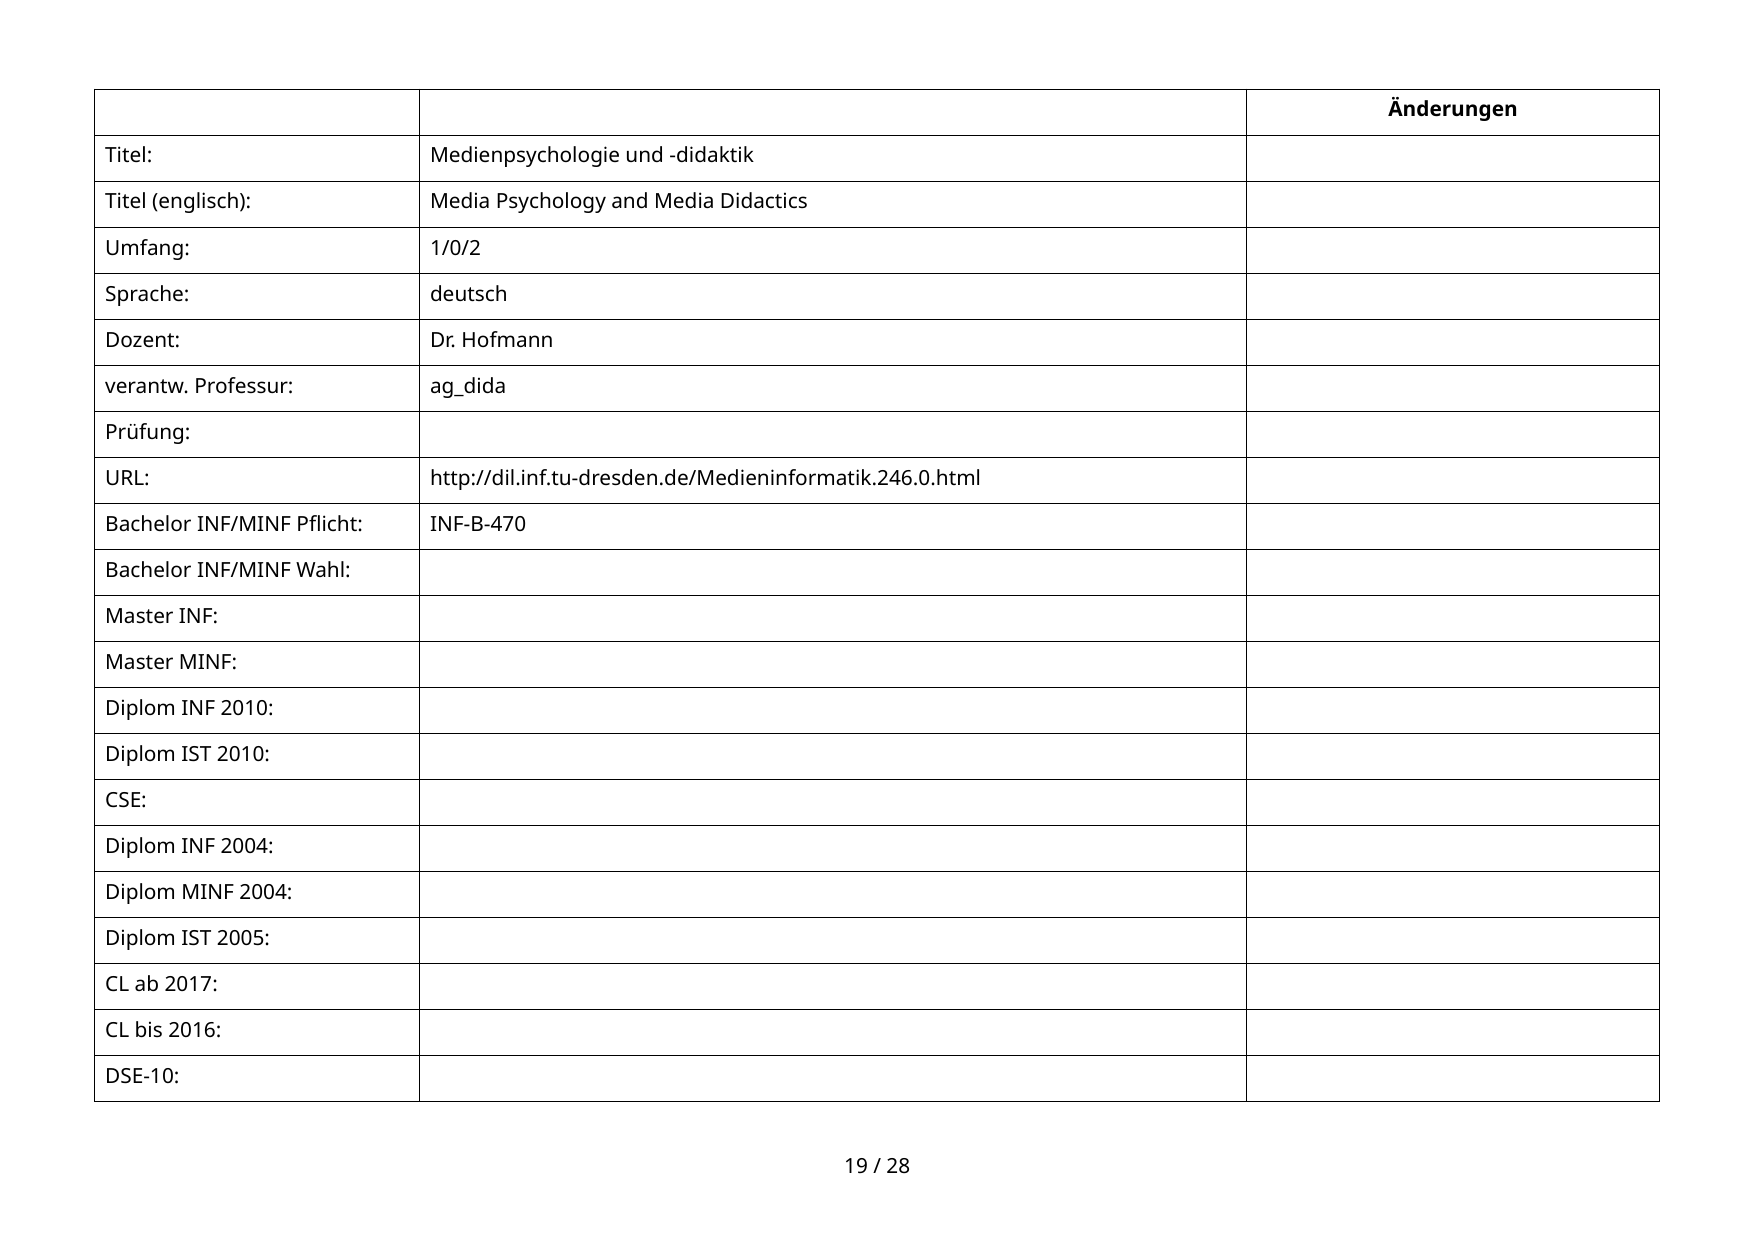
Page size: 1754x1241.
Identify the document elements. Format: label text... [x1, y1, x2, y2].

table_cell CL bis 2016: [95, 1010, 419, 1055]
table_header [95, 90, 419, 134]
table_cell Dr. Hofmann [420, 320, 1246, 365]
table_cell [1247, 734, 1659, 779]
table_cell Diplom IST 2005: [95, 918, 419, 963]
table_cell Master INF: [95, 596, 419, 641]
table_cell Umfang: [95, 228, 419, 273]
table_cell [1247, 826, 1659, 871]
table_cell deutsch [420, 274, 1246, 319]
table_cell http://dil.inf.tu-dresden.de/Medieninformatik.246.0.html [420, 458, 1246, 503]
table_cell [420, 688, 1246, 733]
table_cell Titel: [95, 136, 419, 181]
table_cell Sprache: [95, 274, 419, 319]
table_cell [1247, 458, 1659, 503]
table_header [420, 90, 1246, 134]
table_cell [420, 412, 1246, 457]
table_cell [420, 1056, 1246, 1101]
table_cell Prüfung: [95, 412, 419, 457]
table_cell [420, 964, 1246, 1009]
table_cell [1247, 964, 1659, 1009]
table_cell CL ab 2017: [95, 964, 419, 1009]
table_cell Diplom MINF 2004: [95, 872, 419, 917]
table_cell [420, 872, 1246, 917]
table_cell [420, 596, 1246, 641]
table_cell [1247, 412, 1659, 457]
table_cell [420, 734, 1246, 779]
table_cell [420, 642, 1246, 687]
table_cell URL: [95, 458, 419, 503]
table_cell [1247, 780, 1659, 825]
table_cell DSE-10: [95, 1056, 419, 1101]
table_header Änderungen [1247, 90, 1659, 134]
table_cell [420, 826, 1246, 871]
table_cell [1247, 550, 1659, 595]
table_cell [1247, 1010, 1659, 1055]
table_cell [1247, 366, 1659, 411]
table_cell [1247, 642, 1659, 687]
table_cell ag_dida [420, 366, 1246, 411]
table_cell [420, 550, 1246, 595]
table_cell [1247, 274, 1659, 319]
table_cell [420, 1010, 1246, 1055]
table_cell [1247, 182, 1659, 227]
table_cell Medienpsychologie und -didaktik [420, 136, 1246, 181]
table_cell Titel (englisch): [95, 182, 419, 227]
table_cell [1247, 504, 1659, 549]
table_cell [420, 780, 1246, 825]
table_cell Diplom INF 2010: [95, 688, 419, 733]
table_cell [1247, 136, 1659, 181]
table_cell Diplom INF 2004: [95, 826, 419, 871]
table_cell Dozent: [95, 320, 419, 365]
table_cell [1247, 596, 1659, 641]
table_cell 1/0/2 [420, 228, 1246, 273]
table_cell [1247, 872, 1659, 917]
table_cell [1247, 228, 1659, 273]
table_cell [1247, 1056, 1659, 1101]
table_cell INF-B-470 [420, 504, 1246, 549]
table_cell Master MINF: [95, 642, 419, 687]
table_cell CSE: [95, 780, 419, 825]
table_cell verantw. Professur: [95, 366, 419, 411]
table_cell Bachelor INF/MINF Pflicht: [95, 504, 419, 549]
table_cell Diplom IST 2010: [95, 734, 419, 779]
table_cell Bachelor INF/MINF Wahl: [95, 550, 419, 595]
table_cell Media Psychology and Media Didactics [420, 182, 1246, 227]
table_cell [420, 918, 1246, 963]
table_cell [1247, 918, 1659, 963]
table_cell [1247, 688, 1659, 733]
table_cell [1247, 320, 1659, 365]
